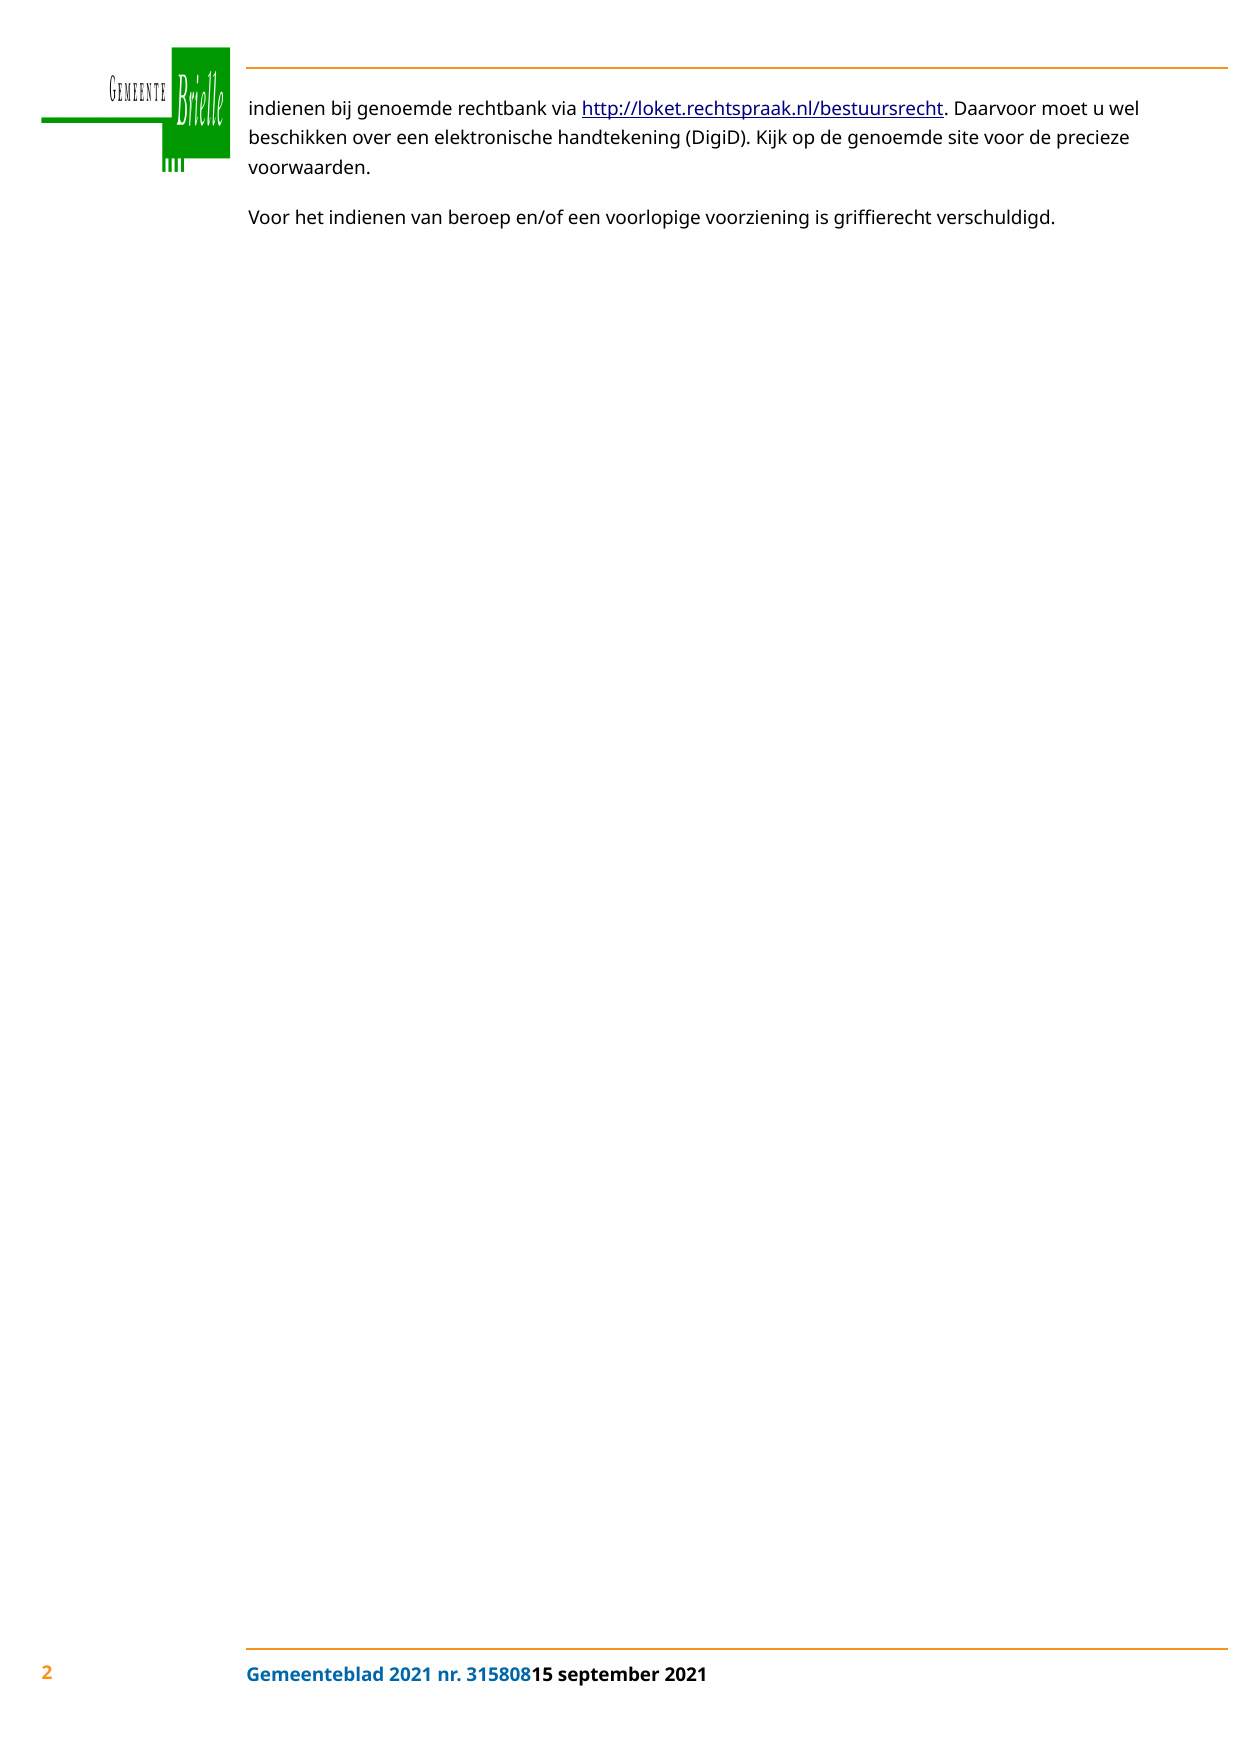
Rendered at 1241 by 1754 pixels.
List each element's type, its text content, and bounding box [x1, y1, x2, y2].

text indienen bij genoemde rechtbank via http://loket.rechtspraak.nl/bestuursrecht. Daarvoor moet u wel beschikken over een elektronische handtekening (DigiD). Kijk op de genoemde site voor de precieze voorwaarden. [248, 95, 1152, 180]
text Voor het indienen van beroep en/of een voorlopige voorziening is griffierecht verschuldigd. [248, 204, 1152, 230]
picture [41, 47, 231, 172]
